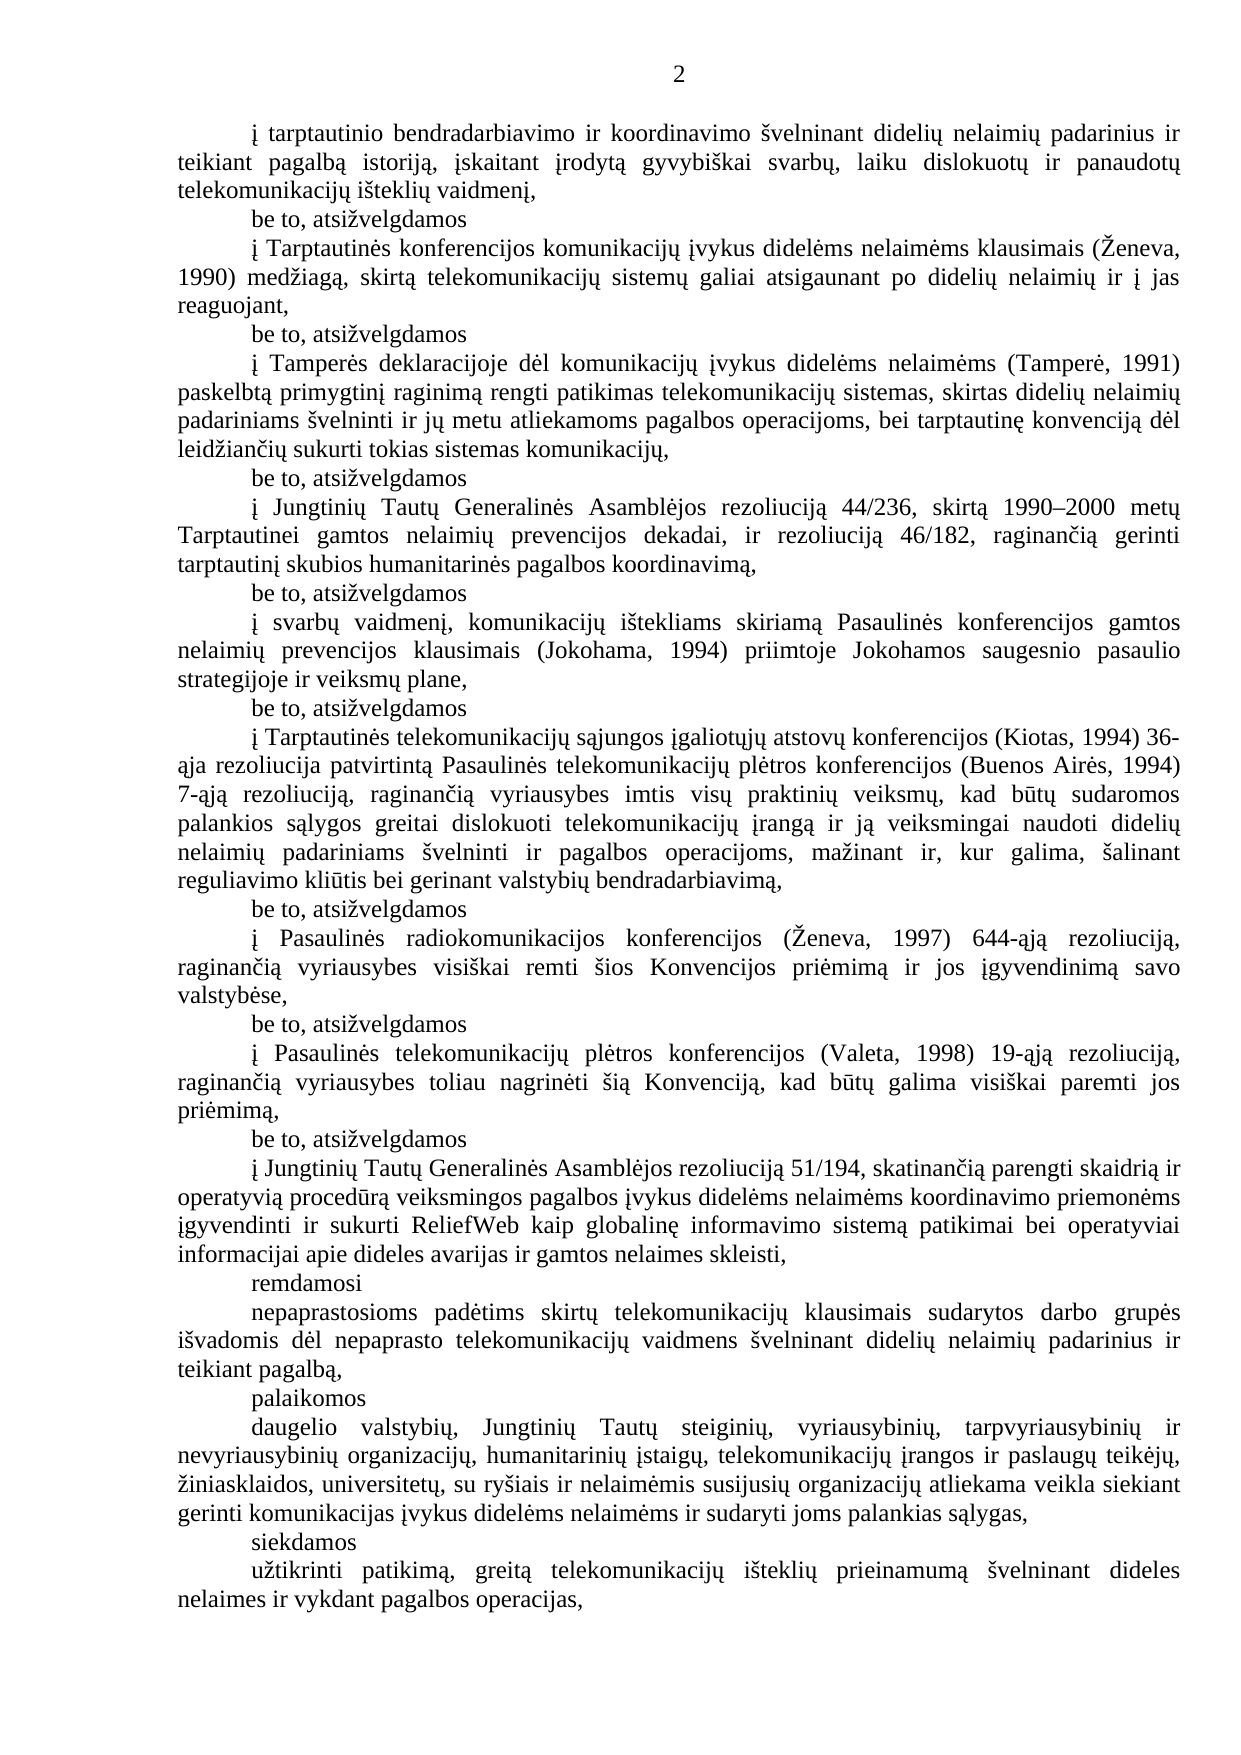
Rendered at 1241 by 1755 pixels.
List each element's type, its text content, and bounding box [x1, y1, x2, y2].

text be to, atsižvelgdamos [177, 693, 1181, 722]
text nepaprastosioms padėtims skirtų telekomunikacijų klausimais sudarytos darbo grupės išvadomis dėl nepaprasto telekomunikacijų vaidmens švelninant didelių nelaimių padarinius ir teikiant pagalbą, [177, 1297, 1181, 1383]
text daugelio valstybių, Jungtinių Tautų steiginių, vyriausybinių, tarpvyriausybinių ir nevyriausybinių organizacijų, humanitarinių įstaigų, telekomunikacijų įrangos ir paslaugų teikėjų, žiniasklaidos, universitetų, su ryšiais ir nelaimėmis susijusių organizacijų atliekama veikla siekiant gerinti komunikacijas įvykus didelėms nelaimėms ir sudaryti joms palankias sąlygas, [177, 1412, 1181, 1527]
text be to, atsižvelgdamos [177, 319, 1181, 348]
text be to, atsižvelgdamos [177, 578, 1181, 607]
text palaikomos [177, 1383, 1181, 1412]
text be to, atsižvelgdamos [177, 463, 1181, 492]
text be to, atsižvelgdamos [177, 1124, 1181, 1153]
text į Tarptautinės telekomunikacijų sąjungos įgaliotųjų atstovų konferencijos (Kiotas, 1994) 36-ąja rezoliucija patvirtintą Pasaulinės telekomunikacijų plėtros konferencijos (Buenos Airės, 1994) 7-ąją rezoliuciją, raginančią vyriausybes imtis visų praktinių veiksmų, kad būtų sudaromos palankios sąlygos greitai dislokuoti telekomunikacijų įrangą ir ją veiksmingai naudoti didelių nelaimių padariniams švelninti ir pagalbos operacijoms, mažinant ir, kur galima, šalinant reguliavimo kliūtis bei gerinant valstybių bendradarbiavimą, [177, 722, 1181, 894]
text be to, atsižvelgdamos [177, 1009, 1181, 1038]
text į Jungtinių Tautų Generalinės Asamblėjos rezoliuciją 44/236, skirtą 1990–2000 metų Tarptautinei gamtos nelaimių prevencijos dekadai, ir rezoliuciją 46/182, raginančią gerinti tarptautinį skubios humanitarinės pagalbos koordinavimą, [177, 492, 1181, 578]
text į svarbų vaidmenį, komunikacijų ištekliams skiriamą Pasaulinės konferencijos gamtos nelaimių prevencijos klausimais (Jokohama, 1994) priimtoje Jokohamos saugesnio pasaulio strategijoje ir veiksmų plane, [177, 607, 1181, 693]
text užtikrinti patikimą, greitą telekomunikacijų išteklių prieinamumą švelninant dideles nelaimes ir vykdant pagalbos operacijas, [177, 1556, 1181, 1613]
text į Jungtinių Tautų Generalinės Asamblėjos rezoliuciją 51/194, skatinančią parengti skaidrią ir operatyvią procedūrą veiksmingos pagalbos įvykus didelėms nelaimėms koordinavimo priemonėms įgyvendinti ir sukurti ReliefWeb kaip globalinę informavimo sistemą patikimai bei operatyviai informacijai apie dideles avarijas ir gamtos nelaimes skleisti, [177, 1153, 1181, 1268]
text į tarptautinio bendradarbiavimo ir koordinavimo švelninant didelių nelaimių padarinius ir teikiant pagalbą istoriją, įskaitant įrodytą gyvybiškai svarbų, laiku dislokuotų ir panaudotų telekomunikacijų išteklių vaidmenį, [177, 118, 1181, 204]
text į Pasaulinės radiokomunikacijos konferencijos (Ženeva, 1997) 644-ąją rezoliuciją, raginančią vyriausybes visiškai remti šios Konvencijos priėmimą ir jos įgyvendinimą savo valstybėse, [177, 923, 1181, 1009]
text į Pasaulinės telekomunikacijų plėtros konferencijos (Valeta, 1998) 19-ąją rezoliuciją, raginančią vyriausybes toliau nagrinėti šią Konvenciją, kad būtų galima visiškai paremti jos priėmimą, [177, 1038, 1181, 1124]
text be to, atsižvelgdamos [177, 204, 1181, 233]
text į Tarptautinės konferencijos komunikacijų įvykus didelėms nelaimėms klausimais (Ženeva, 1990) medžiagą, skirtą telekomunikacijų sistemų galiai atsigaunant po didelių nelaimių ir į jas reaguojant, [177, 233, 1181, 319]
text remdamosi [177, 1268, 1181, 1297]
text siekdamos [177, 1527, 1181, 1556]
text į Tamperės deklaracijoje dėl komunikacijų įvykus didelėms nelaimėms (Tamperė, 1991) paskelbtą primygtinį raginimą rengti patikimas telekomunikacijų sistemas, skirtas didelių nelaimių padariniams švelninti ir jų metu atliekamoms pagalbos operacijoms, bei tarptautinę konvenciją dėl leidžiančių sukurti tokias sistemas komunikacijų, [177, 348, 1181, 463]
text be to, atsižvelgdamos [177, 894, 1181, 923]
